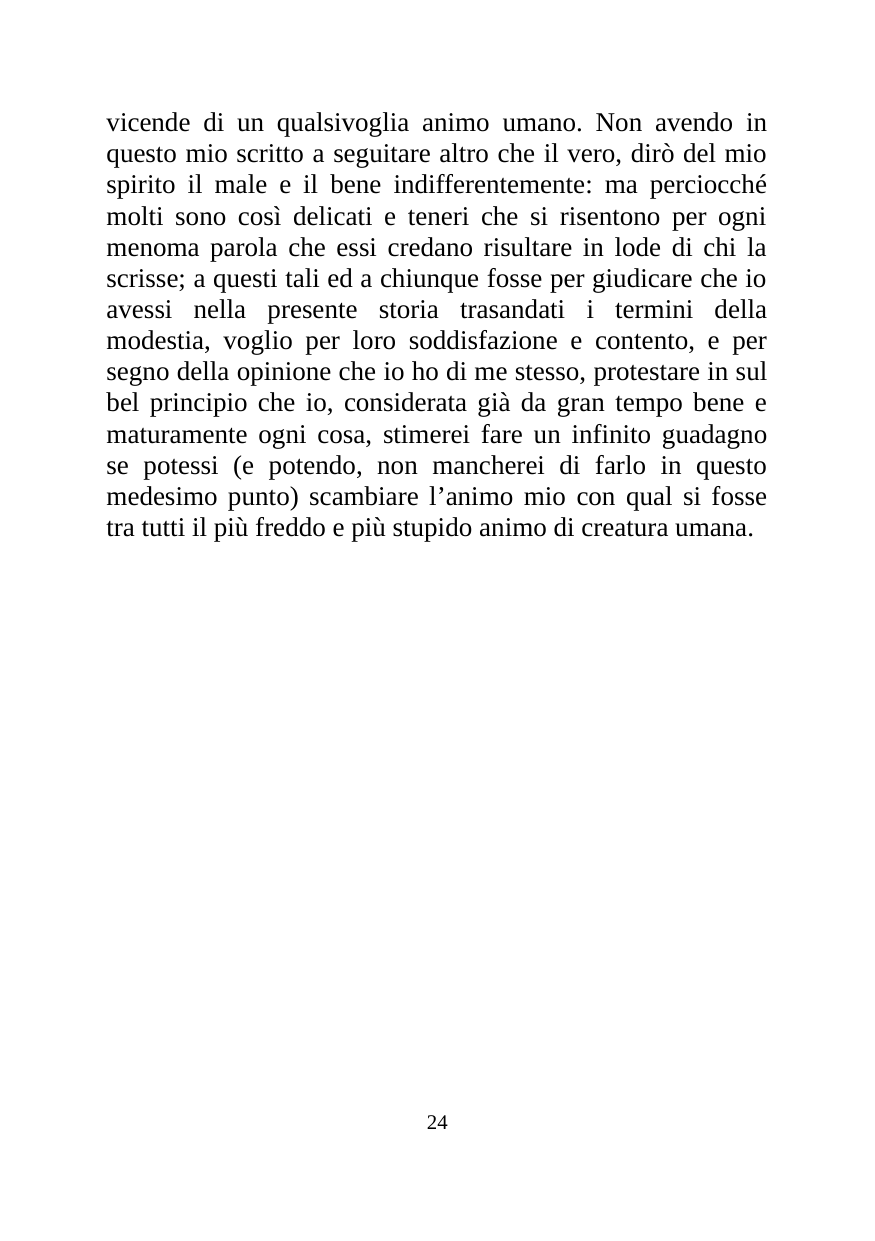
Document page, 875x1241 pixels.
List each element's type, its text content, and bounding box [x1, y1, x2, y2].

text vicende di un qualsivoglia animo umano. Non avendo in questo mio scritto a seguitare altro che il vero, dirò del mio spirito il male e il bene indifferentemente: ma perciocché molti sono così delicati e teneri che si risentono per ogni menoma parola che essi credano risultare in lode di chi la scrisse; a questi tali ed a chiunque fosse per giudicare che io avessi nella presente storia trasandati i termini della modestia, voglio per loro soddisfazione e contento, e per segno della opinione che io ho di me stesso, protestare in sul bel principio che io, considerata già da gran tempo bene e maturamente ogni cosa, stimerei fare un infinito guadagno se potessi (e potendo, non mancherei di farlo in questo medesimo punto) scambiare l’animo mio con qual si fosse tra tutti il più freddo e più stupido animo di creatura umana. [106, 106, 768, 542]
